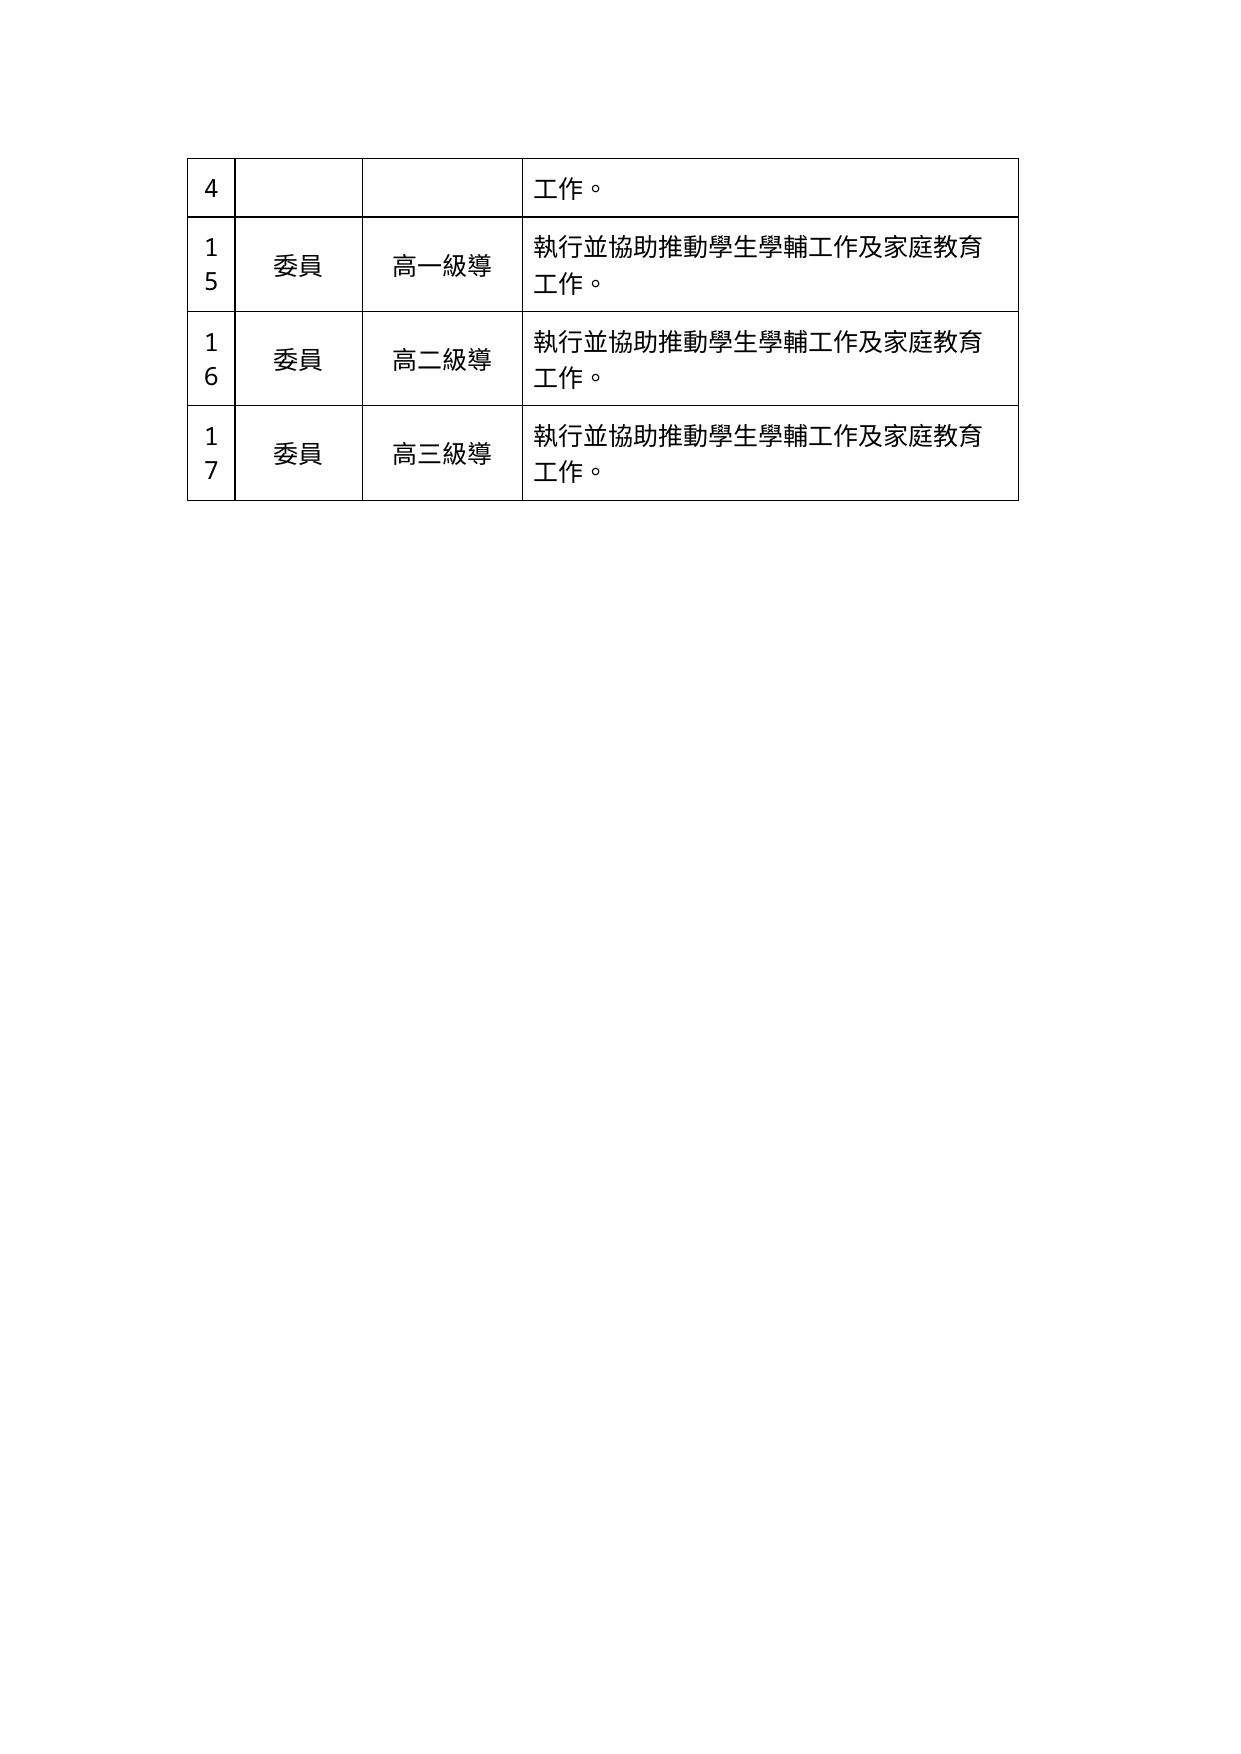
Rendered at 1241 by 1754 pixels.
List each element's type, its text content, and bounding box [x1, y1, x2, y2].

table_cell 執行並協助推動學生學輔工作及家庭教育工作。 [523, 218, 1018, 311]
table_cell 17 [188, 406, 234, 499]
table_cell 工作。 [523, 159, 1018, 216]
table_cell 執行並協助推動學生學輔工作及家庭教育工作。 [523, 312, 1018, 405]
table_cell 高二級導 [363, 312, 522, 405]
table_cell 高三級導 [363, 406, 522, 499]
table_cell 委員 [236, 406, 362, 499]
table_cell [363, 159, 522, 216]
table_cell [236, 159, 362, 216]
table_cell 委員 [236, 218, 362, 311]
table_cell 4 [188, 159, 234, 216]
table_cell 15 [188, 218, 234, 311]
table_cell 委員 [236, 312, 362, 405]
table_cell 16 [188, 312, 234, 405]
table_cell 高一級導 [363, 218, 522, 311]
table_cell 執行並協助推動學生學輔工作及家庭教育工作。 [523, 406, 1018, 499]
